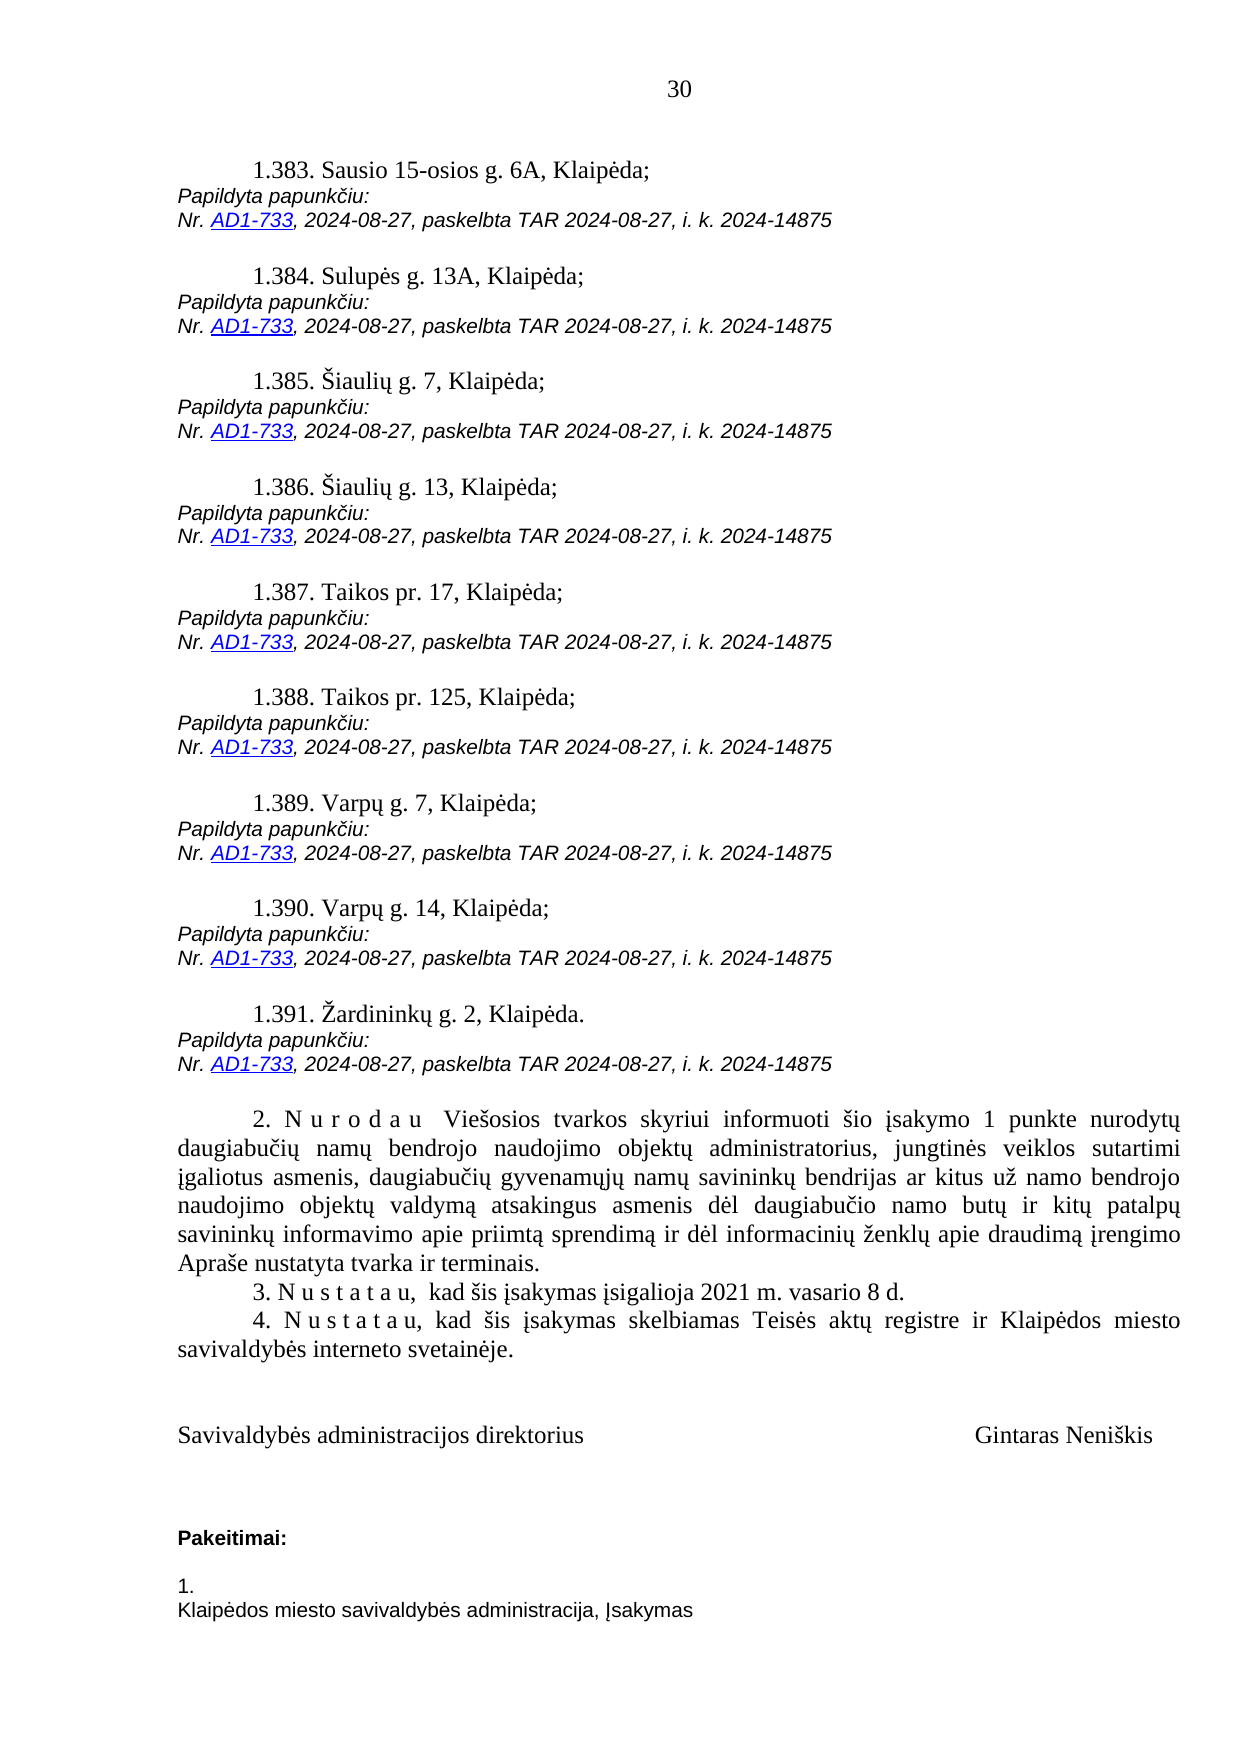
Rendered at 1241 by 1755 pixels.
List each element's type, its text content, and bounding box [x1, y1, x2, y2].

text 4. Nustatau, kad šis įsakymas skelbiamas Teisės aktų registre ir Klaipėdos miesto savivaldybės interneto svetainėje. [177, 1305, 1181, 1363]
text Papildyta papunkčiu: [177, 711, 1181, 735]
text Papildyta papunkčiu: [177, 395, 1181, 419]
text Nr. AD1-733, 2024-08-27, paskelbta TAR 2024-08-27, i. k. 2024-14875 [177, 946, 1181, 970]
text 1.391. Žardininkų g. 2, Klaipėda. [177, 999, 1181, 1027]
text Nr. AD1-733, 2024-08-27, paskelbta TAR 2024-08-27, i. k. 2024-14875 [177, 841, 1181, 864]
text Nr. AD1-733, 2024-08-27, paskelbta TAR 2024-08-27, i. k. 2024-14875 [177, 735, 1181, 759]
text Nr. AD1-733, 2024-08-27, paskelbta TAR 2024-08-27, i. k. 2024-14875 [177, 208, 1181, 232]
text 1.385. Šiaulių g. 7, Klaipėda; [177, 366, 1181, 395]
text 1.387. Taikos pr. 17, Klaipėda; [177, 577, 1181, 606]
text Papildyta papunkčiu: [177, 289, 1181, 313]
text Nr. AD1-733, 2024-08-27, paskelbta TAR 2024-08-27, i. k. 2024-14875 [177, 419, 1181, 443]
text Nr. AD1-733, 2024-08-27, paskelbta TAR 2024-08-27, i. k. 2024-14875 [177, 630, 1181, 654]
text Papildyta papunkčiu: [177, 606, 1181, 630]
text Papildyta papunkčiu: [177, 817, 1181, 841]
text 1.389. Varpų g. 7, Klaipėda; [177, 788, 1181, 817]
text 2. Nurodau Viešosios tvarkos skyriui informuoti šio įsakymo 1 punkte nurodytų daugiabučių namų bendrojo naudojimo objektų administratorius, jungtinės veiklos sutartimi įgaliotus asmenis, daugiabučių gyvenamųjų namų savininkų bendrijas ar kitus už namo bendrojo naudojimo objektų valdymą atsakingus asmenis dėl daugiabučio namo butų ir kitų patalpų savininkų informavimo apie priimtą sprendimą ir dėl informacinių ženklų apie draudimą įrengimo Apraše nustatyta tvarka ir terminais. [177, 1104, 1181, 1277]
text 1.390. Varpų g. 14, Klaipėda; [177, 893, 1181, 922]
text 1.386. Šiaulių g. 13, Klaipėda; [177, 472, 1181, 500]
text Papildyta papunkčiu: [177, 922, 1181, 946]
text 1.388. Taikos pr. 125, Klaipėda; [177, 682, 1181, 711]
text Savivaldybės administracijos direktorius Gintaras Neniškis [177, 1420, 1181, 1449]
text 1.383. Sausio 15-osios g. 6A, Klaipėda; [177, 155, 1181, 184]
text Papildyta papunkčiu: [177, 500, 1181, 524]
text 1. [177, 1574, 1181, 1598]
text Pakeitimai: [177, 1526, 1181, 1550]
text Nr. AD1-733, 2024-08-27, paskelbta TAR 2024-08-27, i. k. 2024-14875 [177, 313, 1181, 337]
text 1.384. Sulupės g. 13A, Klaipėda; [177, 261, 1181, 289]
text 3. Nustatau, kad šis įsakymas įsigalioja 2021 m. vasario 8 d. [177, 1277, 1181, 1305]
text Nr. AD1-733, 2024-08-27, paskelbta TAR 2024-08-27, i. k. 2024-14875 [177, 1051, 1181, 1075]
text Papildyta papunkčiu: [177, 184, 1181, 208]
text Papildyta papunkčiu: [177, 1027, 1181, 1051]
text Klaipėdos miesto savivaldybės administracija, Įsakymas [177, 1598, 1181, 1622]
text Nr. AD1-733, 2024-08-27, paskelbta TAR 2024-08-27, i. k. 2024-14875 [177, 524, 1181, 548]
